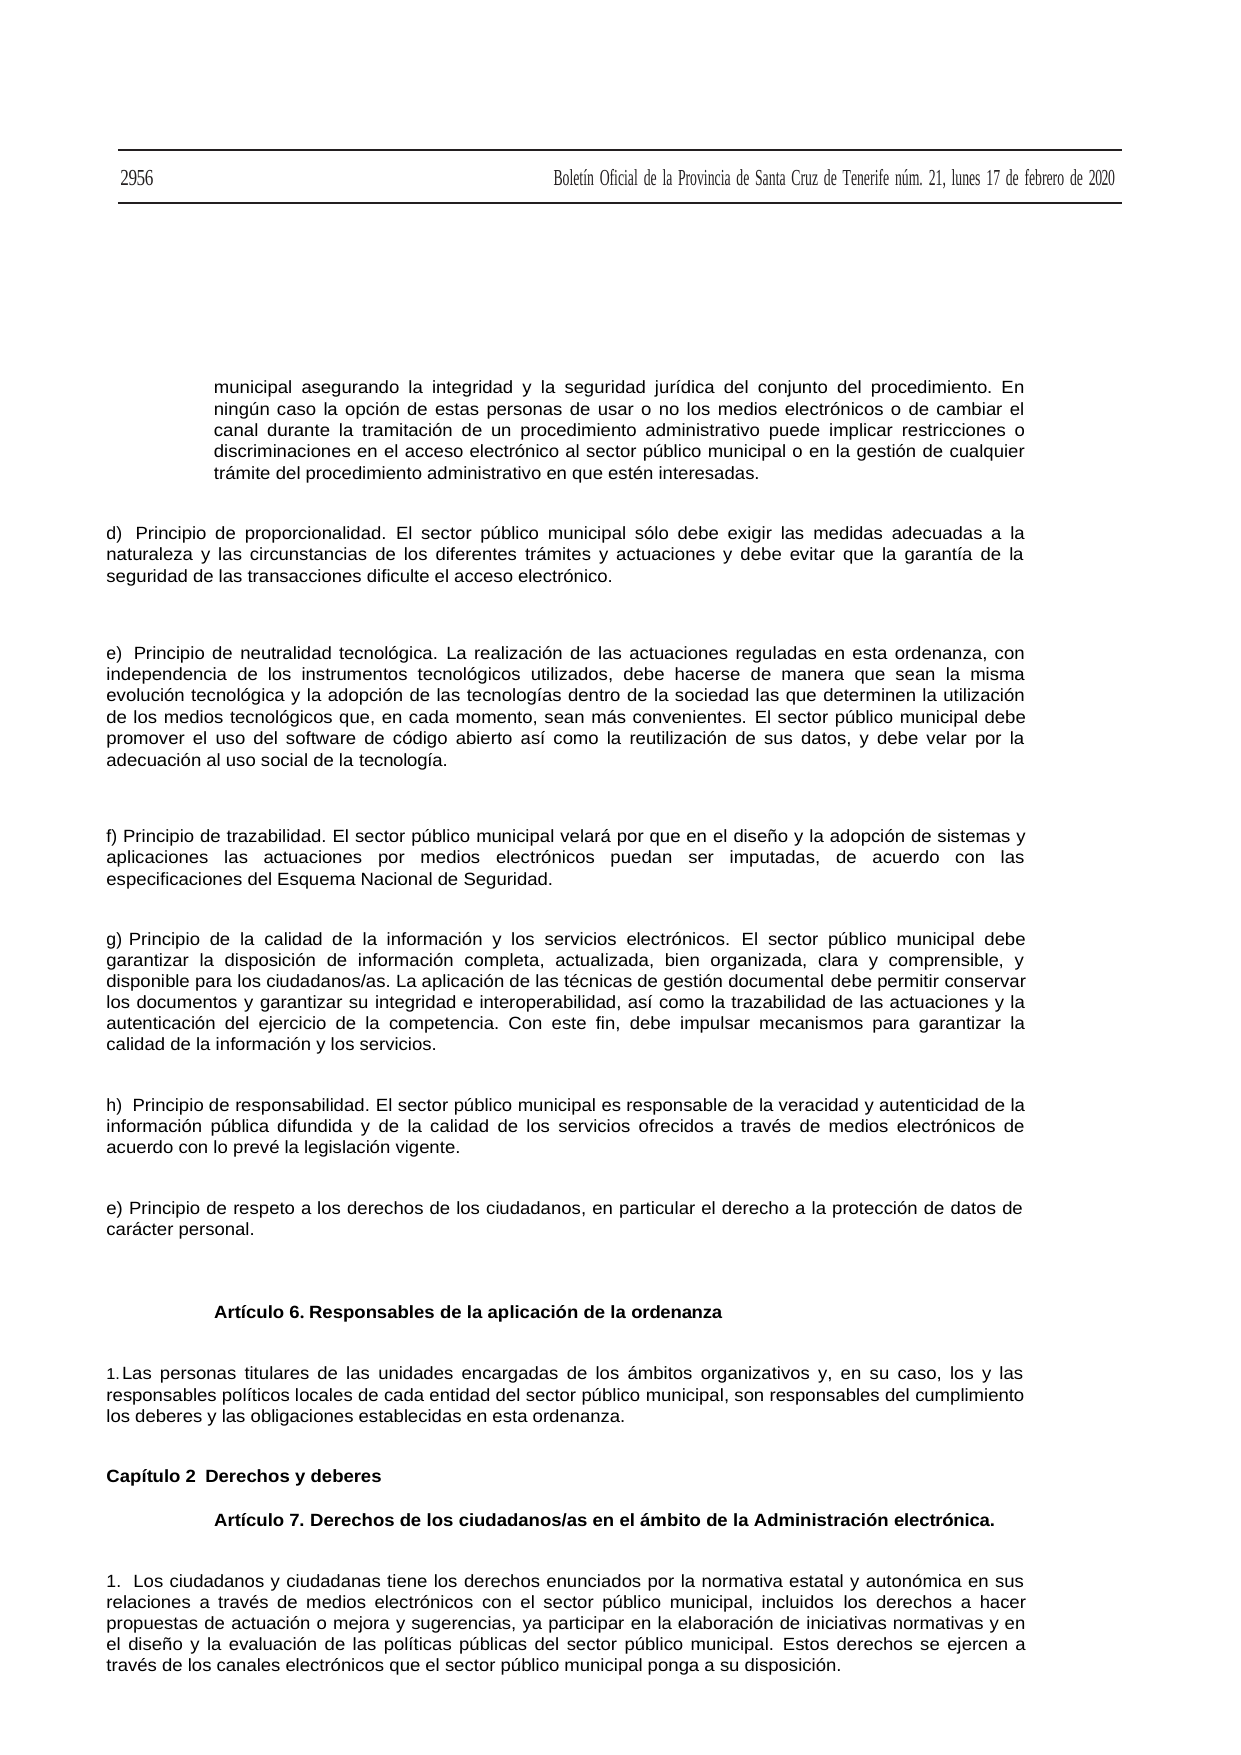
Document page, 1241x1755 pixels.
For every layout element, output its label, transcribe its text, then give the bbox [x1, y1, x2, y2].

list Principio de proporcionalidad. El sector público municipal sólo debe exigir las medidas adecuadas a la naturaleza y las circunstancias de los diferentes trámites y actuaciones y debe evitar que la garantía de la seguridad de las transacciones dificulte el acceso electrónico. [106, 523, 1026, 586]
text Artículo 7. Derechos de los ciudadanos/as en el ámbito de la Administración electrónica. [214, 1510, 1134, 1530]
list Los ciudadanos y ciudadanas tiene los derechos enunciados por la normativa estatal y autonómica en sus relaciones a través de medios electrónicos con el sector público municipal, incluidos los derechos a hacer propuestas de actuación o mejora y sugerencias, ya participar en la elaboración de iniciativas normativas y en el diseño y la evaluación de las políticas públicas del sector público municipal. Estos derechos se ejercen a través de los canales electrónicos que el sector público municipal ponga a su disposición. [106, 1571, 1026, 1675]
list Principio de respeto a los derechos de los ciudadanos, en particular el derecho a la protección de datos de carácter personal. [106, 1198, 1025, 1239]
subtitle Artículo 6. Responsables de la aplicación de la ordenanza [214, 1302, 1134, 1323]
text municipal asegurando la integridad y la seguridad jurídica del conjunto del procedimiento. En ningún caso la opción de estas personas de usar o no los medios electrónicos o de cambiar el canal durante la tramitación de un procedimiento administrativo puede implicar restricciones o discriminaciones en el acceso electrónico al sector público municipal o en la gestión de cualquier trámite del procedimiento administrativo en que estén interesadas. [214, 377, 1026, 483]
list Principio de neutralidad tecnológica. La realización de las actuaciones reguladas en esta ordenanza, con independencia de los instrumentos tecnológicos utilizados, debe hacerse de manera que sean la misma evolución tecnológica y la adopción de las tecnologías dentro de la sociedad las que determinen la utilización de los medios tecnológicos que, en cada momento, sean más convenientes. El sector público municipal debe promover el uso del software de código abierto así como la reutilización de sus datos, y debe velar por la adecuación al uso social de la tecnología. [106, 642, 1026, 770]
list Las personas titulares de las unidades encargadas de los ámbitos organizativos y, en su caso, los y las responsables políticos locales de cada entidad del sector público municipal, son responsables del cumplimiento los deberes y las obligaciones establecidas en esta ordenanza. [106, 1363, 1025, 1426]
list Principio de trazabilidad. El sector público municipal velará por que en el diseño y la adopción de sistemas y aplicaciones las actuaciones por medios electrónicos puedan ser imputadas, de acuerdo con las especificaciones del Esquema Nacional de Seguridad. [106, 826, 1026, 889]
subtitle Capítulo 2 Derechos y deberes [106, 1466, 391, 1487]
list Principio de la calidad de la información y los servicios electrónicos. El sector público municipal debe garantizar la disposición de información completa, actualizada, bien organizada, clara y comprensible, y disponible para los ciudadanos/as. La aplicación de las técnicas de gestión documental debe permitir conservar los documentos y garantizar su integridad e interoperabilidad, así como la trazabilidad de las actuaciones y la autenticación del ejercicio de la competencia. Con este fin, debe impulsar mecanismos para garantizar la calidad de la información y los servicios. [106, 929, 1026, 1054]
list Principio de responsabilidad. El sector público municipal es responsable de la veracidad y autenticidad de la información pública difundida y de la calidad de los servicios ofrecidos a través de medios electrónicos de acuerdo con lo prevé la legislación vigente. [106, 1094, 1026, 1158]
